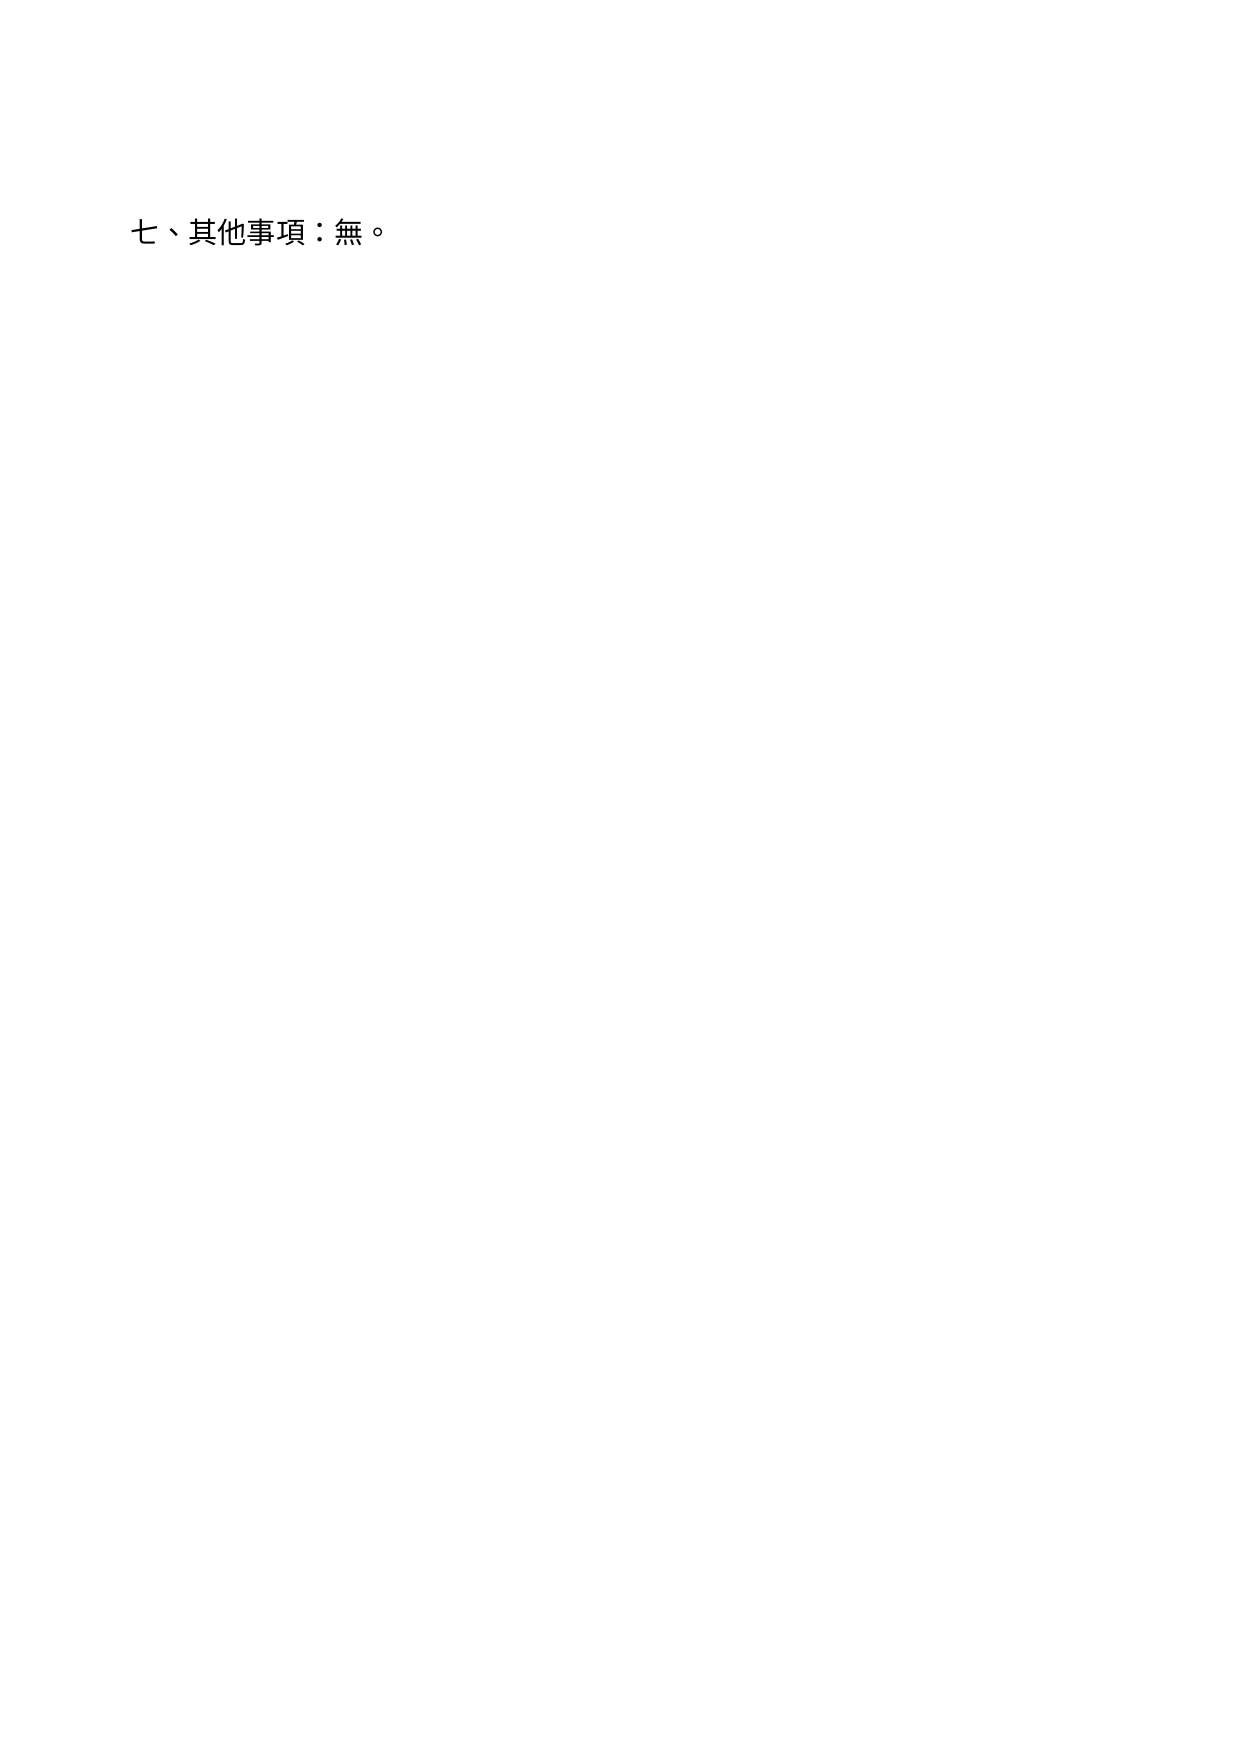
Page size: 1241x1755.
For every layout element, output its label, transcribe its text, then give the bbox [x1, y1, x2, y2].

text 七、其他事項：無。 [130, 189, 1110, 252]
